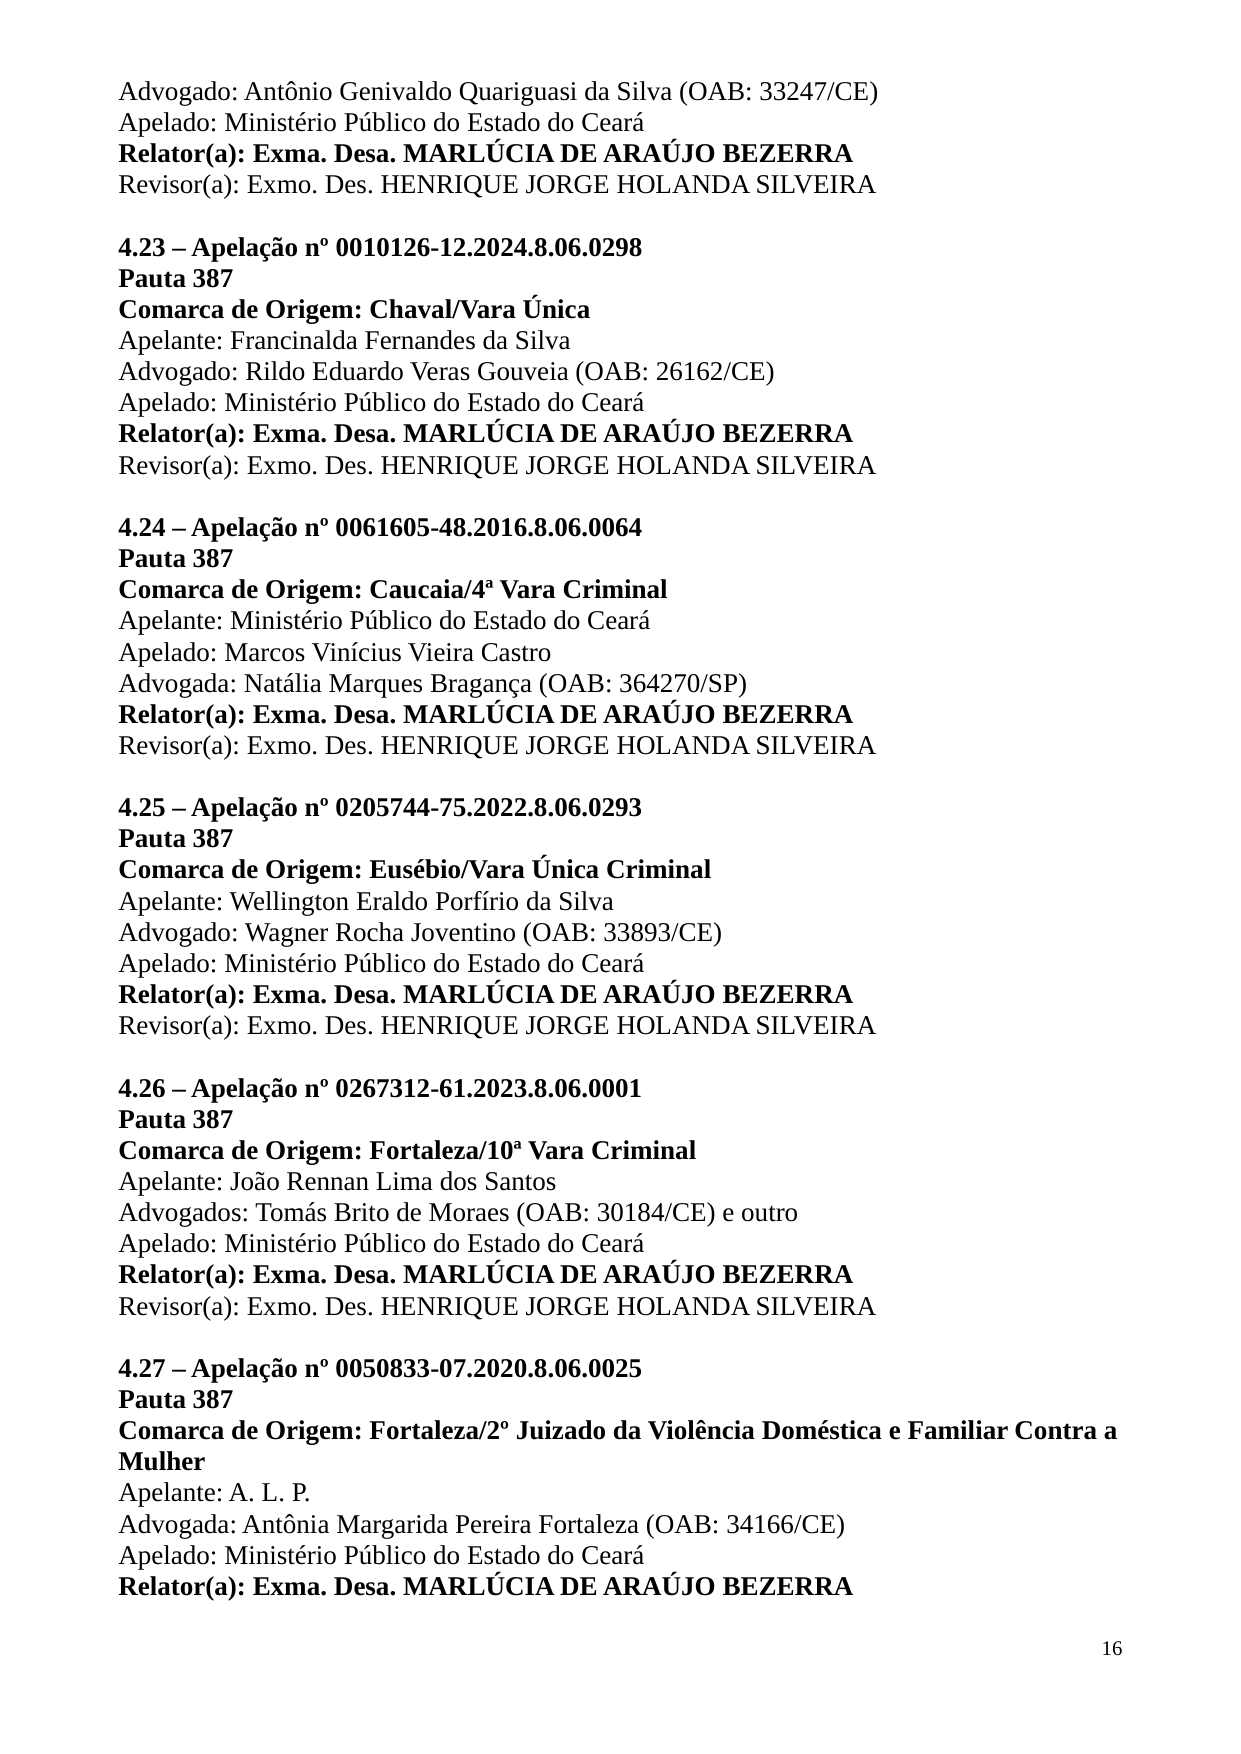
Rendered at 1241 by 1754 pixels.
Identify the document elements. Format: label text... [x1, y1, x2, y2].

text Apelado: Ministério Público do Estado do Ceará [118, 1539, 1122, 1570]
text Apelante: Wellington Eraldo Porfírio da Silva [118, 885, 1122, 916]
text Pauta 387 [118, 542, 1122, 573]
text Relator(a): Exma. Desa. MARLÚCIA DE ARAÚJO BEZERRA [118, 1570, 1122, 1601]
text Revisor(a): Exmo. Des. HENRIQUE JORGE HOLANDA SILVEIRA [118, 729, 1122, 760]
text Relator(a): Exma. Desa. MARLÚCIA DE ARAÚJO BEZERRA [118, 698, 1122, 729]
text 4.24 – Apelação nº 0061605-48.2016.8.06.0064 [118, 511, 1122, 542]
text Apelado: Marcos Vinícius Vieira Castro [118, 636, 1122, 667]
text Relator(a): Exma. Desa. MARLÚCIA DE ARAÚJO BEZERRA [118, 978, 1122, 1009]
text Advogada: Natália Marques Bragança (OAB: 364270/SP) [118, 667, 1122, 698]
text Apelado: Ministério Público do Estado do Ceará [118, 947, 1122, 978]
text Relator(a): Exma. Desa. MARLÚCIA DE ARAÚJO BEZERRA [118, 418, 1122, 449]
text 4.23 – Apelação nº 0010126-12.2024.8.06.0298 [118, 231, 1122, 262]
text Pauta 387 [118, 262, 1122, 293]
text Advogado: Rildo Eduardo Veras Gouveia (OAB: 26162/CE) [118, 355, 1122, 386]
text Apelado: Ministério Público do Estado do Ceará [118, 106, 1122, 137]
text Advogado: Wagner Rocha Joventino (OAB: 33893/CE) [118, 916, 1122, 947]
text Pauta 387 [118, 1103, 1122, 1134]
text Apelante: João Rennan Lima dos Santos [118, 1165, 1122, 1196]
text Revisor(a): Exmo. Des. HENRIQUE JORGE HOLANDA SILVEIRA [118, 168, 1122, 199]
text Pauta 387 [118, 822, 1122, 854]
text Comarca de Origem: Fortaleza/2º Juizado da Violência Doméstica e Familiar Contra a Mulher [118, 1414, 1122, 1477]
text Apelante: Ministério Público do Estado do Ceará [118, 604, 1122, 636]
text Apelado: Ministério Público do Estado do Ceará [118, 1227, 1122, 1258]
text Advogado: Antônio Genivaldo Quariguasi da Silva (OAB: 33247/CE) [118, 75, 1122, 106]
text Revisor(a): Exmo. Des. HENRIQUE JORGE HOLANDA SILVEIRA [118, 1290, 1122, 1321]
text 4.26 – Apelação nº 0267312-61.2023.8.06.0001 [118, 1072, 1122, 1103]
text Advogados: Tomás Brito de Moraes (OAB: 30184/CE) e outro [118, 1196, 1122, 1227]
text Relator(a): Exma. Desa. MARLÚCIA DE ARAÚJO BEZERRA [118, 1258, 1122, 1290]
text Pauta 387 [118, 1383, 1122, 1414]
text Revisor(a): Exmo. Des. HENRIQUE JORGE HOLANDA SILVEIRA [118, 1009, 1122, 1041]
text Comarca de Origem: Caucaia/4ª Vara Criminal [118, 573, 1122, 604]
text Advogada: Antônia Margarida Pereira Fortaleza (OAB: 34166/CE) [118, 1508, 1122, 1539]
text Revisor(a): Exmo. Des. HENRIQUE JORGE HOLANDA SILVEIRA [118, 449, 1122, 480]
text Apelante: Francinalda Fernandes da Silva [118, 324, 1122, 355]
text Comarca de Origem: Fortaleza/10ª Vara Criminal [118, 1134, 1122, 1165]
text Comarca de Origem: Chaval/Vara Única [118, 293, 1122, 324]
text Relator(a): Exma. Desa. MARLÚCIA DE ARAÚJO BEZERRA [118, 137, 1122, 168]
text Apelante: A. L. P. [118, 1477, 1122, 1508]
text 4.25 – Apelação nº 0205744-75.2022.8.06.0293 [118, 791, 1122, 822]
text 4.27 – Apelação nº 0050833-07.2020.8.06.0025 [118, 1352, 1122, 1383]
text Comarca de Origem: Eusébio/Vara Única Criminal [118, 854, 1122, 885]
text Apelado: Ministério Público do Estado do Ceará [118, 386, 1122, 418]
